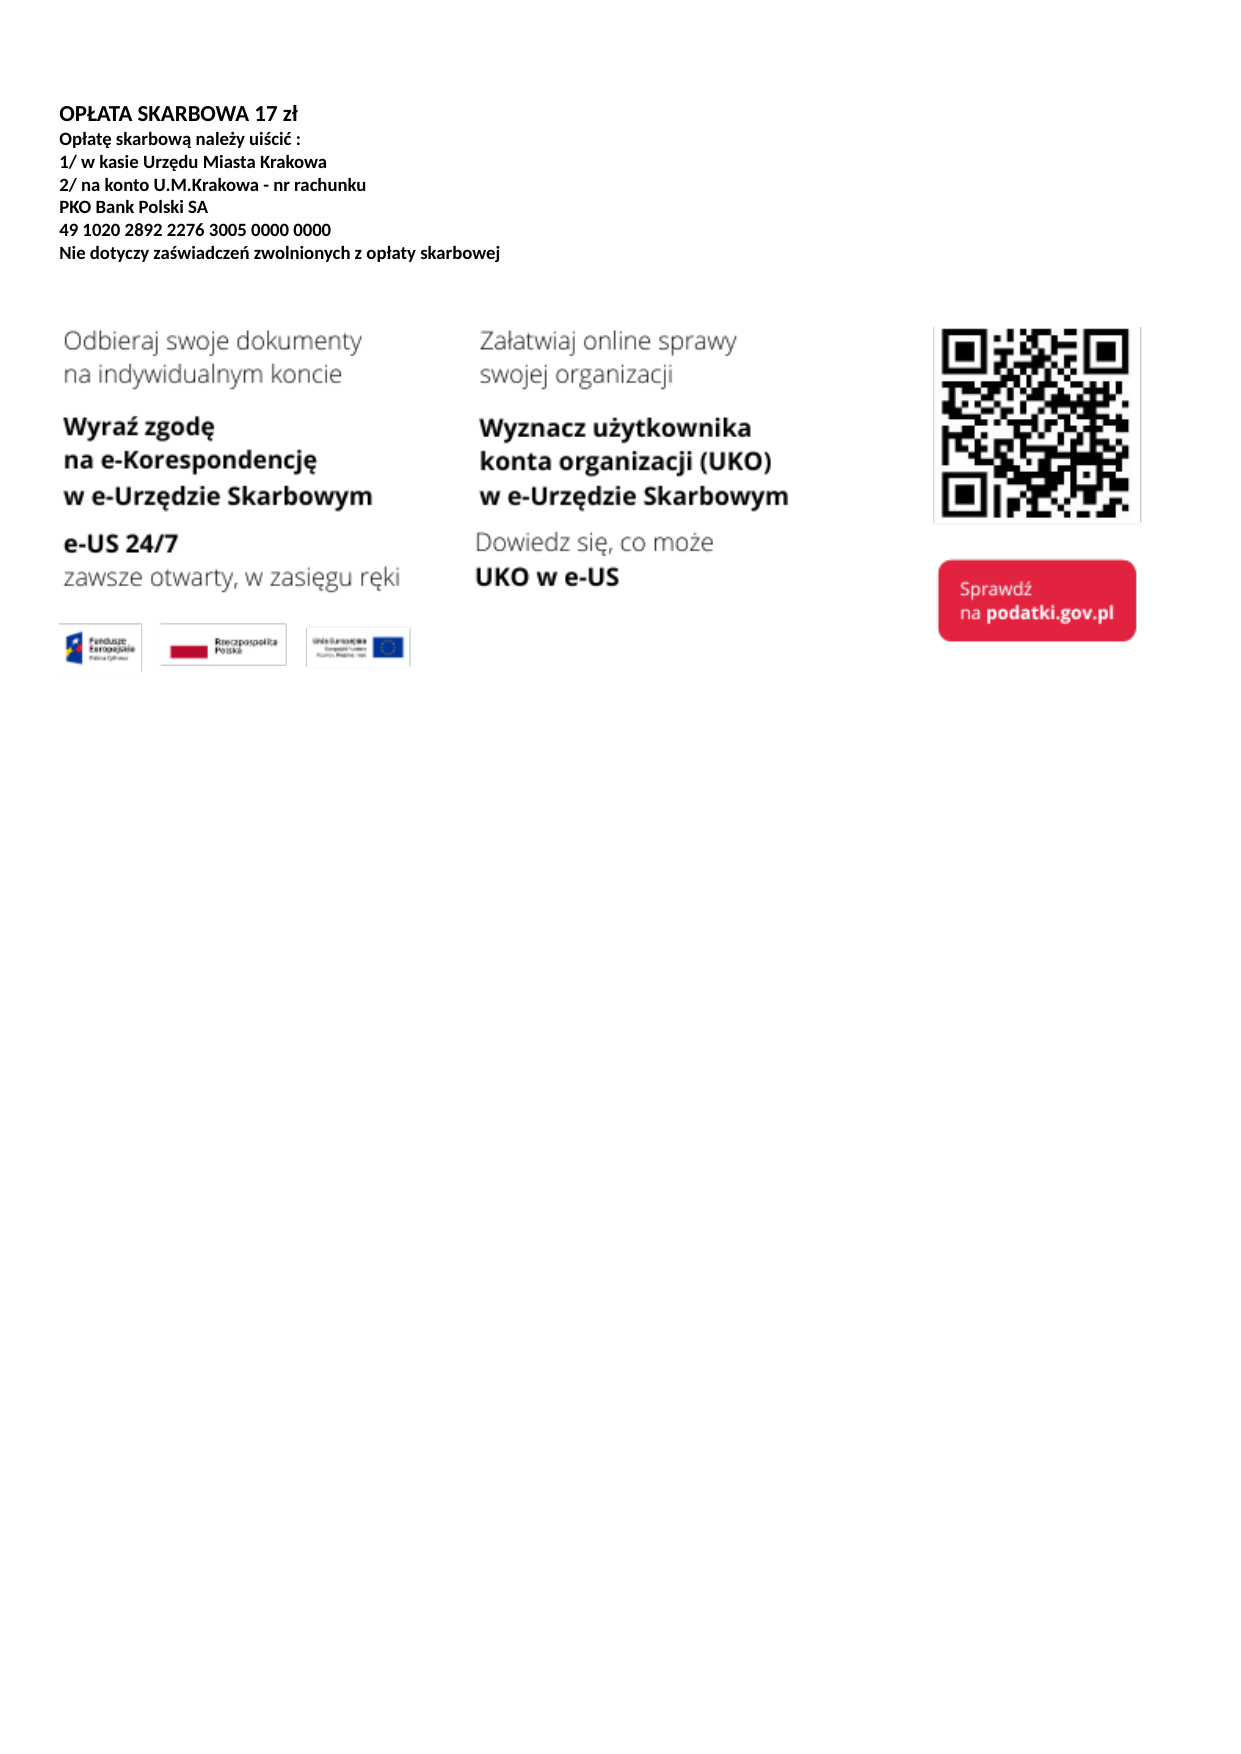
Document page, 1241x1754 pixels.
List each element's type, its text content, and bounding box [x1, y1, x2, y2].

text 49 1020 2892 2276 3005 0000 0000 [59, 219, 1181, 242]
text 2/ na konto U.M.Krakowa - nr rachunku [59, 173, 1181, 196]
text Opłatę skarbową należy uiścić : [59, 127, 1181, 150]
text 1/ w kasie Urzędu Miasta Krakowa [59, 150, 1181, 173]
text Nie dotyczy zaświadczeń zwolnionych z opłaty skarbowej [59, 242, 1181, 264]
text PKO Bank Polski SA [59, 196, 1181, 219]
text OPŁATA SKARBOWA 17 zł [59, 99, 1181, 127]
